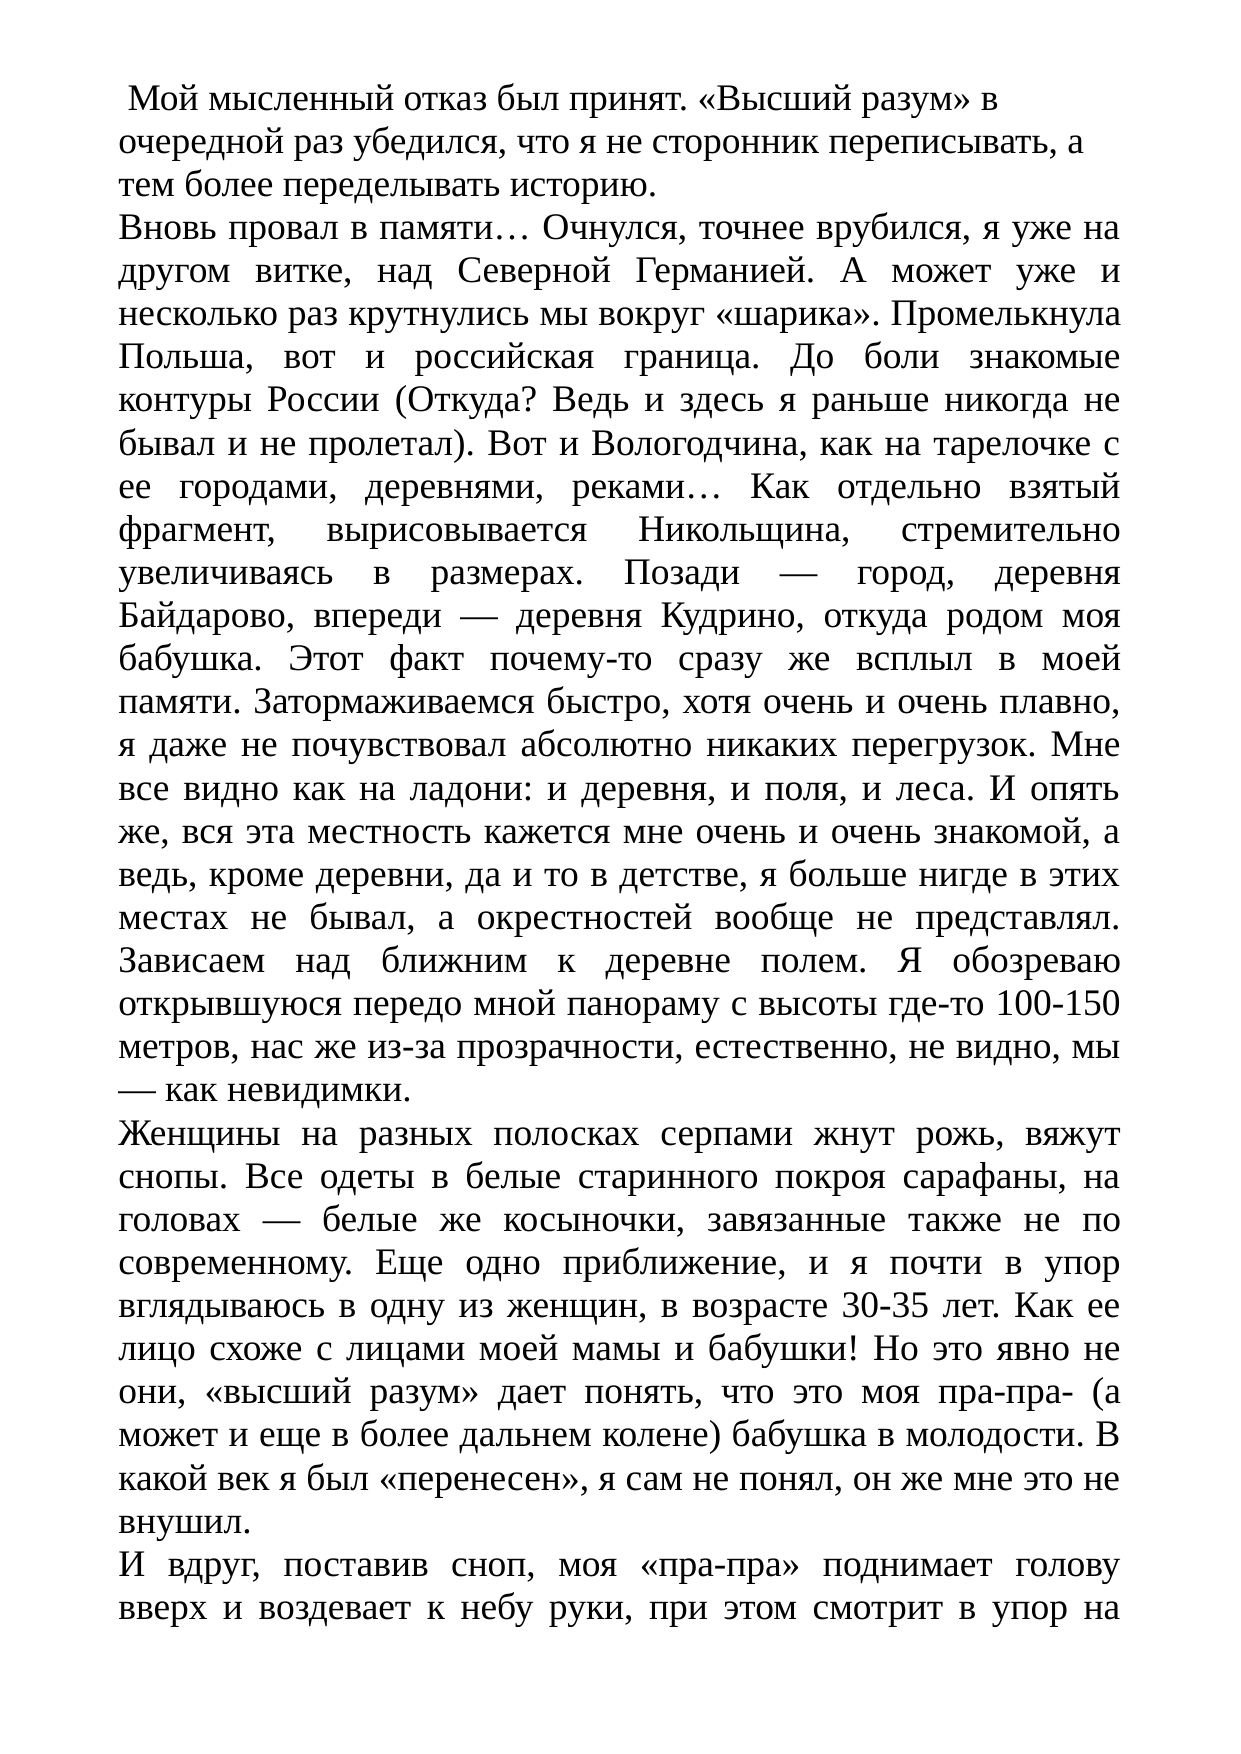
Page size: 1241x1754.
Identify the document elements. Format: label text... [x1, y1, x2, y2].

text Вновь провал в памяти… Очнулся, точнее врубился, я уже на другом витке, над Северной Германией. А может уже и несколько раз крутнулись мы вокруг «шарика». Промелькнула Польша, вот и российская граница. До боли знакомые контуры России (Откуда? Ведь и здесь я раньше никогда не бывал и не пролетал). Вот и Вологодчина, как на тарелочке с ее городами, деревнями, реками… Как отдельно взятый фрагмент, вырисовывается Никольщина, стремительно увеличиваясь в размерах. Позади — город, деревня Байдарово, впереди — деревня Кудрино, откуда родом моя бабушка. Этот факт почему-то сразу же всплыл в моей памяти. Затормаживаемся быстро, хотя очень и очень плавно, я даже не почувствовал абсолютно никаких перегрузок. Мне все видно как на ладони: и деревня, и поля, и леса. И опять же, вся эта местность кажется мне очень и очень знакомой, а ведь, кроме деревни, да и то в детстве, я больше нигде в этих местах не бывал, а окрестностей вообще не представлял. Зависаем над ближним к деревне полем. Я обозреваю открывшуюся передо мной панораму с высоты где-то 100-150 метров, нас же из-за прозрачности, естественно, не видно, мы — как невидимки. [118, 204, 1122, 1110]
text Женщины на разных полосках серпами жнут рожь, вяжут снопы. Все одеты в белые старинного покроя сарафаны, на головах — белые же косыночки, завязанные также не по современному. Еще одно приближение, и я почти в упор вглядываюсь в одну из женщин, в возрасте 30-35 лет. Как ее лицо схоже с лицами моей мамы и бабушки! Но это явно не они, «высший разум» дает понять, что это моя пра-пра- (а может и еще в более дальнем колене) бабушка в молодости. В какой век я был «перенесен», я сам не понял, он же мне это не внушил. [118, 1110, 1122, 1541]
text Мой мысленный отказ был принят. «Высший разум» в очередной раз убедился, что я не сторонник переписывать, а тем более переделывать историю. [118, 75, 1122, 204]
text И вдруг, поставив сноп, моя «пра-пра» поднимает голову вверх и воздевает к небу руки, при этом смотрит в упор на [118, 1541, 1122, 1627]
